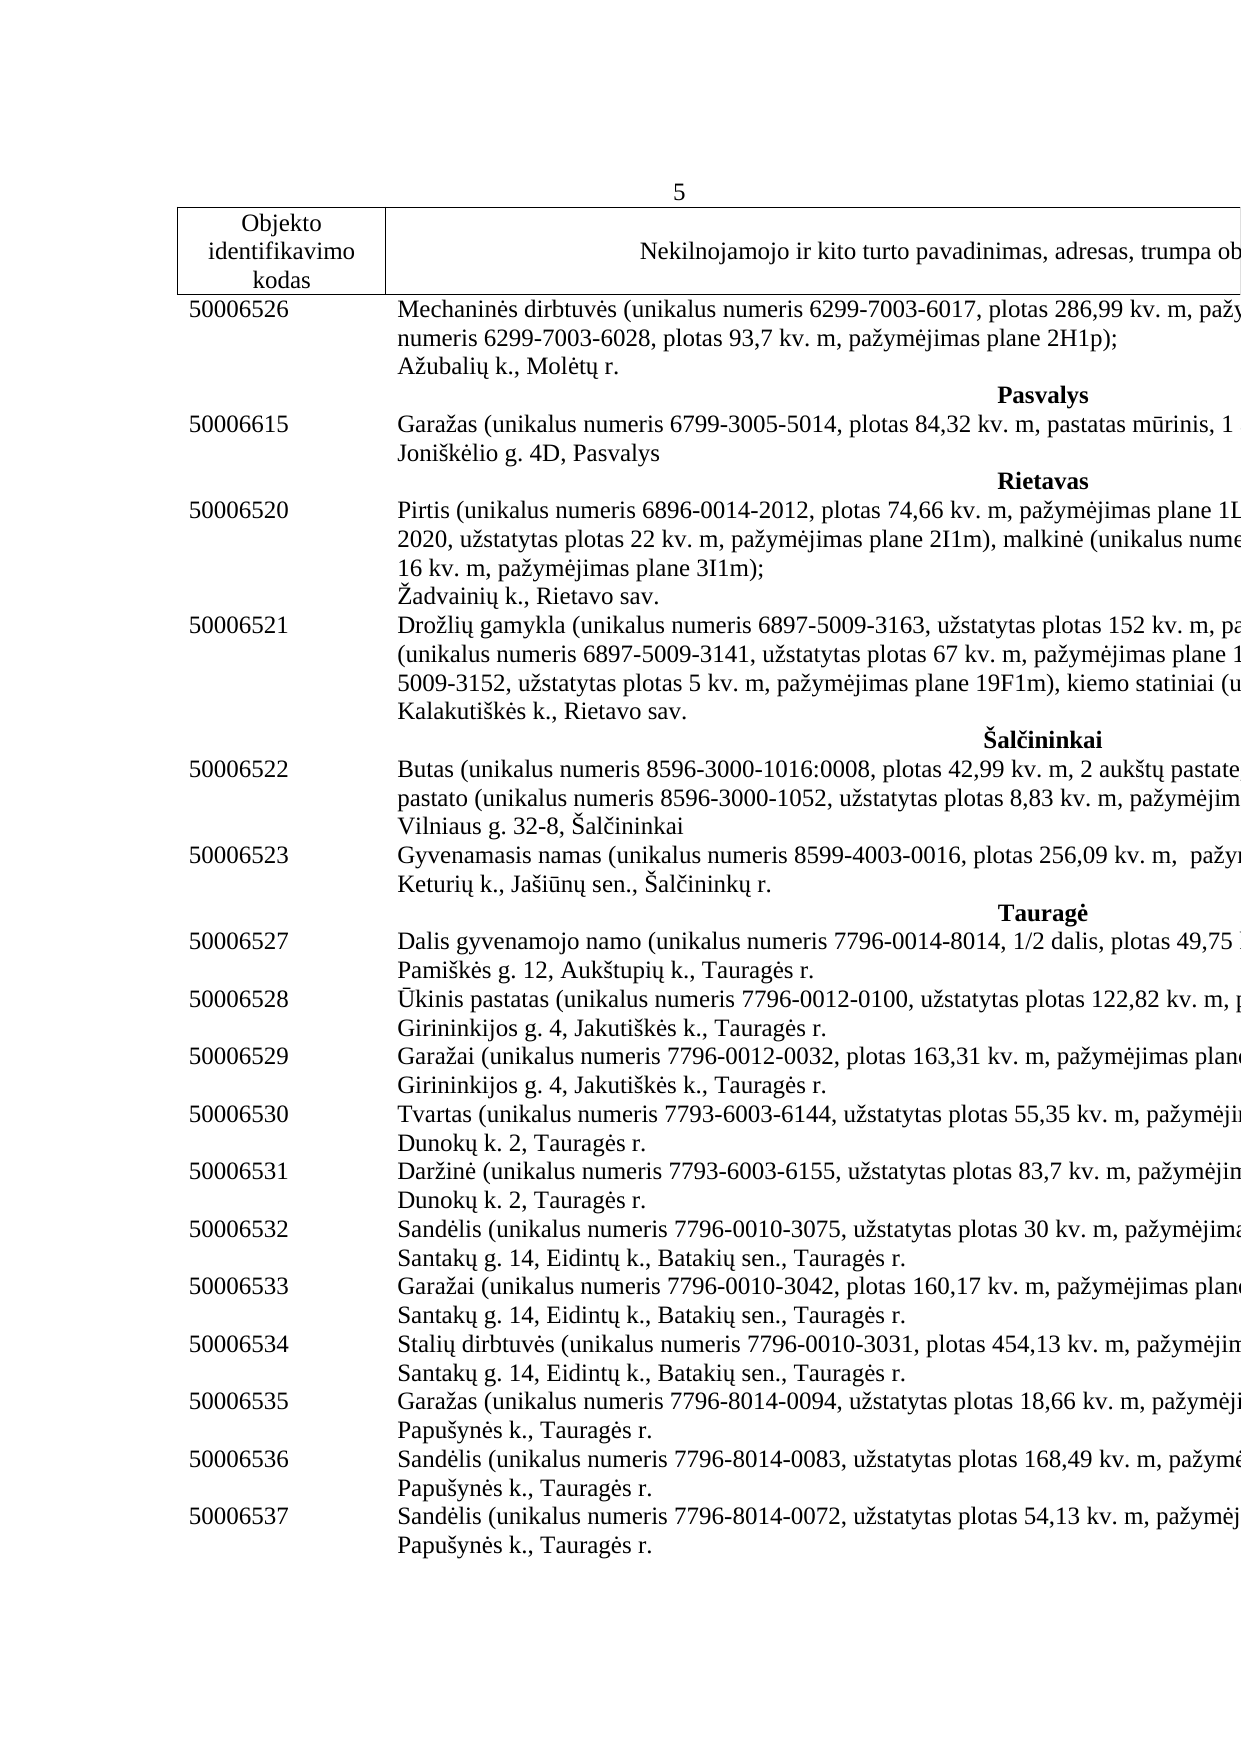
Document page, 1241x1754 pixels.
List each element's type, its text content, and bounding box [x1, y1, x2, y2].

table_cell Sandėlis (unikalus numeris 7796-8014-0083, užstatytas plotas 168,49 kv. m, pažymėjimas plane 7I1m); Papušynės k., Tauragės r. [386, 1444, 1240, 1501]
table_header Nekilnojamojo ir kito turto pavadinimas, adresas, trumpa objekto charakteristika [386, 208, 1240, 294]
table_cell [177, 466, 386, 495]
table_cell Butas (unikalus numeris 8596-3000-1016:0008, plotas 42,99 kv. m, 2 aukštų pastate, pažymėjimas plane 1A2p), 1/8 dalis ūkinio pastato (unikalus numeris 8596-3000-1052, užstatytas plotas 8,83 kv. m, pažymėjimas plane 8I1p); Vilniaus g. 32-8, Šalčininkai [386, 754, 1240, 840]
table_cell 50006532 [177, 1214, 386, 1271]
table_cell 50006520 [177, 495, 386, 610]
table_cell [177, 380, 386, 409]
table_cell Garažas (unikalus numeris 7796-8014-0094, užstatytas plotas 18,66 kv. m, pažymėjimas plane 8I1m); Papušynės k., Tauragės r. [386, 1386, 1240, 1444]
table_cell Šalčininkai [386, 725, 1240, 754]
table_cell Stalių dirbtuvės (unikalus numeris 7796-0010-3031, plotas 454,13 kv. m, pažymėjimas plane 4G1p); Santakų g. 14, Eidintų k., Batakių sen., Tauragės r. [386, 1329, 1240, 1386]
table_cell 50006536 [177, 1444, 386, 1501]
table_cell Pirtis (unikalus numeris 6896-0014-2012, plotas 74,66 kv. m, pažymėjimas plane 1L1p), sandėlis (unikalus numeris 6896-0014-2020, užstatytas plotas 22 kv. m, pažymėjimas plane 2I1m), malkinė (unikalus numeris 6896-0014-2031, užstatytas plotas 16 kv. m, pažymėjimas plane 3I1m); Žadvainių k., Rietavo sav. [386, 495, 1240, 610]
table_cell Sandėlis (unikalus numeris 7796-8014-0072, užstatytas plotas 54,13 kv. m, pažymėjimas plane 6I1m); Papušynės k., Tauragės r. [386, 1501, 1240, 1559]
table_cell Garažai (unikalus numeris 7796-0012-0032, plotas 163,31 kv. m, pažymėjimas plane 10G1p); Girininkijos g. 4, Jakutiškės k., Tauragės r. [386, 1041, 1240, 1099]
table_header Objekto identifikavimo kodas [178, 208, 385, 294]
table_cell Sandėlis (unikalus numeris 7796-0010-3075, užstatytas plotas 30 kv. m, pažymėjimas plane 3I1m); Santakų g. 14, Eidintų k., Batakių sen., Tauragės r. [386, 1214, 1240, 1271]
table_cell 50006534 [177, 1329, 386, 1386]
table_cell Drožlių gamykla (unikalus numeris 6897-5009-3163, užstatytas plotas 152 kv. m, pažymėjimas plane 20P1p), džiovykla (unikalus numeris 6897-5009-3141, užstatytas plotas 67 kv. m, pažymėjimas plane 18H1p), sandėlis (unikalus numeris 6897-5009-3152, užstatytas plotas 5 kv. m, pažymėjimas plane 19F1m), kiemo statiniai (unikalus numeris 6897-5009-3328); Kalakutiškės k., Rietavo sav. [386, 610, 1240, 725]
table_cell 50006537 [177, 1501, 386, 1559]
table_cell Tauragė [386, 898, 1240, 926]
table_cell 50006530 [177, 1099, 386, 1156]
table_cell Pasvalys [386, 380, 1240, 409]
table_cell 50006523 [177, 840, 386, 898]
table_cell 50006522 [177, 754, 386, 840]
table_cell Daržinė (unikalus numeris 7793-6003-6155, užstatytas plotas 83,7 kv. m, pažymėjimas plane 21I1m); Dunokų k. 2, Tauragės r. [386, 1156, 1240, 1214]
table_cell Garažai (unikalus numeris 7796-0010-3042, plotas 160,17 kv. m, pažymėjimas plane 5G1p); Santakų g. 14, Eidintų k., Batakių sen., Tauragės r. [386, 1271, 1240, 1329]
table_cell [177, 725, 386, 754]
table_cell 50006527 [177, 926, 386, 984]
table_cell Garažas (unikalus numeris 6799-3005-5014, plotas 84,32 kv. m, pastatas mūrinis, 1 aukšto, pažymėjimas plane 1G1p); Joniškėlio g. 4D, Pasvalys [386, 409, 1240, 466]
table_cell 50006521 [177, 610, 386, 725]
table_cell 50006529 [177, 1041, 386, 1099]
table_cell 50006528 [177, 984, 386, 1041]
table_cell Tvartas (unikalus numeris 7793-6003-6144, užstatytas plotas 55,35 kv. m, pažymėjimas plane 20I1p); Dunokų k. 2, Tauragės r. [386, 1099, 1240, 1156]
table_cell 50006615 [177, 409, 386, 466]
table_cell Dalis gyvenamojo namo (unikalus numeris 7796-0014-8014, 1/2 dalis, plotas 49,75 kv. m, pažymėjimas plane 1A2p); Pamiškės g. 12, Aukštupių k., Tauragės r. [386, 926, 1240, 984]
table_cell Ūkinis pastatas (unikalus numeris 7796-0012-0100, užstatytas plotas 122,82 kv. m, pažymėjimas plane 11I1m); Girininkijos g. 4, Jakutiškės k., Tauragės r. [386, 984, 1240, 1041]
table_cell 50006526 [177, 295, 386, 380]
table_cell Rietavas [386, 466, 1240, 495]
table_cell Mechaninės dirbtuvės (unikalus numeris 6299-7003-6017, plotas 286,99 kv. m, pažymėjimas plane 1P1p), katilinė (unikalus numeris 6299-7003-6028, plotas 93,7 kv. m, pažymėjimas plane 2H1p); Ažubalių k., Molėtų r. [386, 295, 1240, 380]
table_cell [177, 898, 386, 926]
table_cell 50006533 [177, 1271, 386, 1329]
table_cell 50006535 [177, 1386, 386, 1444]
table_cell Gyvenamasis namas (unikalus numeris 8599-4003-0016, plotas 256,09 kv. m, pažymėjimas plane 1A2/b); Keturių k., Jašiūnų sen., Šalčininkų r. [386, 840, 1240, 898]
table_cell 50006531 [177, 1156, 386, 1214]
